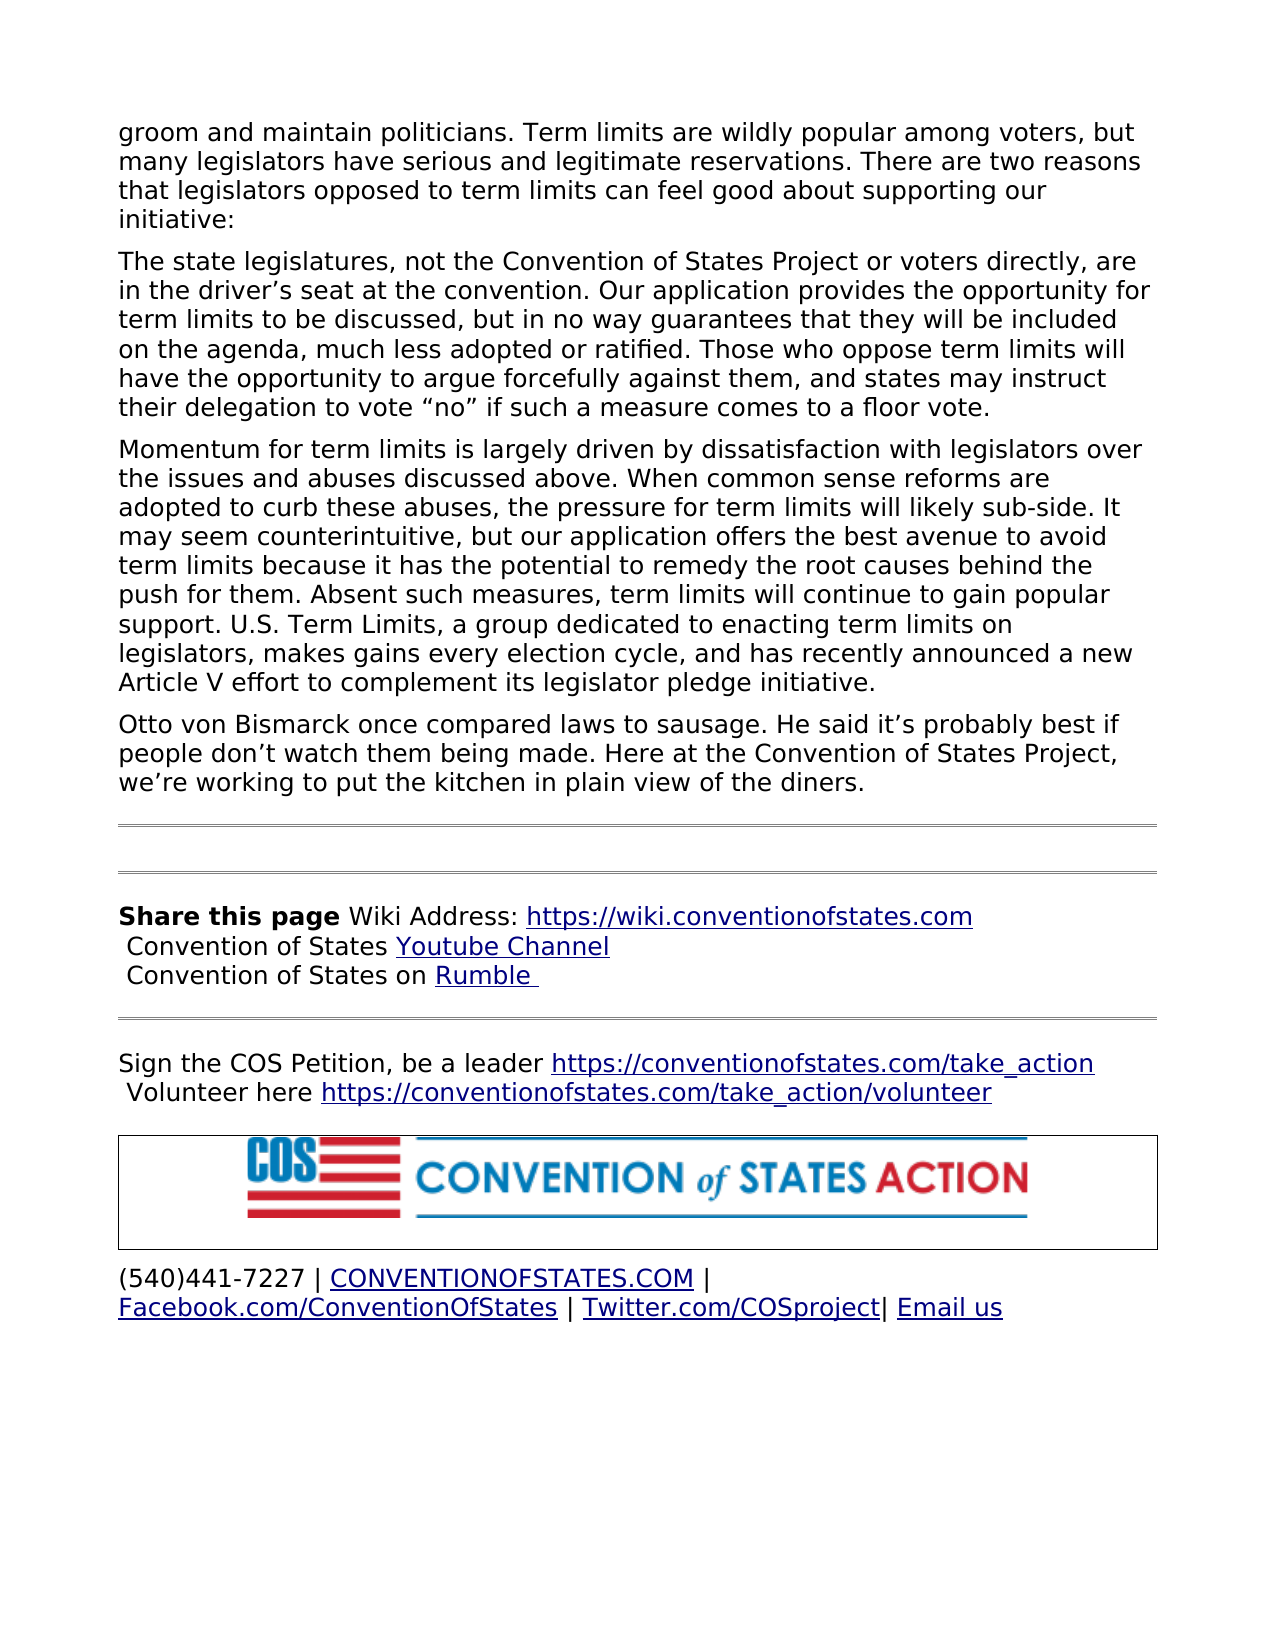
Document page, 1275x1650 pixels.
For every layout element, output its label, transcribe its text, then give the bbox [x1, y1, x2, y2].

text Sign the COS Petition, be a leader https://conventionofstates.com/take_action Volunteer here https://conventionofstates.com/take_action/volunteer [118, 1049, 1157, 1107]
text groom and maintain politicians. Term limits are wildly popular among voters, but many legislators have serious and legitimate reservations. There are two reasons that legislators opposed to term limits can feel good about supporting our initiative: [118, 118, 1157, 235]
text The state legislatures, not the Convention of States Project or voters directly, are in the driver’s seat at the convention. Our application provides the opportunity for term limits to be discussed, but in no way guarantees that they will be included on the agenda, much less adopted or ratified. Those who oppose term limits will have the opportunity to argue forcefully against them, and states may instruct their delegation to vote “no” if such a measure comes to a floor vote. [118, 247, 1157, 422]
text Momentum for term limits is largely driven by dissatisfaction with legislators over the issues and abuses discussed above. When common sense reforms are adopted to curb these abuses, the pressure for term limits will likely sub-side. It may seem counterintuitive, but our application offers the best avenue to avoid term limits because it has the potential to remedy the root causes behind the push for them. Absent such measures, term limits will continue to gain popular support. U.S. Term Limits, a group dedicated to enacting term limits on legislators, makes gains every election cycle, and has recently announced a new Article V effort to complement its legislator pledge initiative. [118, 435, 1157, 697]
table_header [119, 1136, 1157, 1249]
text Otto von Bismarck once compared laws to sausage. He said it’s probably best if people don’t watch them being made. Here at the Convention of States Project, we’re working to put the kitchen in plain view of the diners. [118, 710, 1157, 797]
text (540)441-7227 | CONVENTIONOFSTATES.COM | Facebook.com/ConventionOfStates | Twitter.com/COSproject| Email us [118, 1264, 1157, 1322]
picture [247, 1137, 1028, 1218]
text Share this page Wiki Address: https://wiki.conventionofstates.com Convention of States Youtube Channel Convention of States on Rumble [118, 902, 1157, 990]
